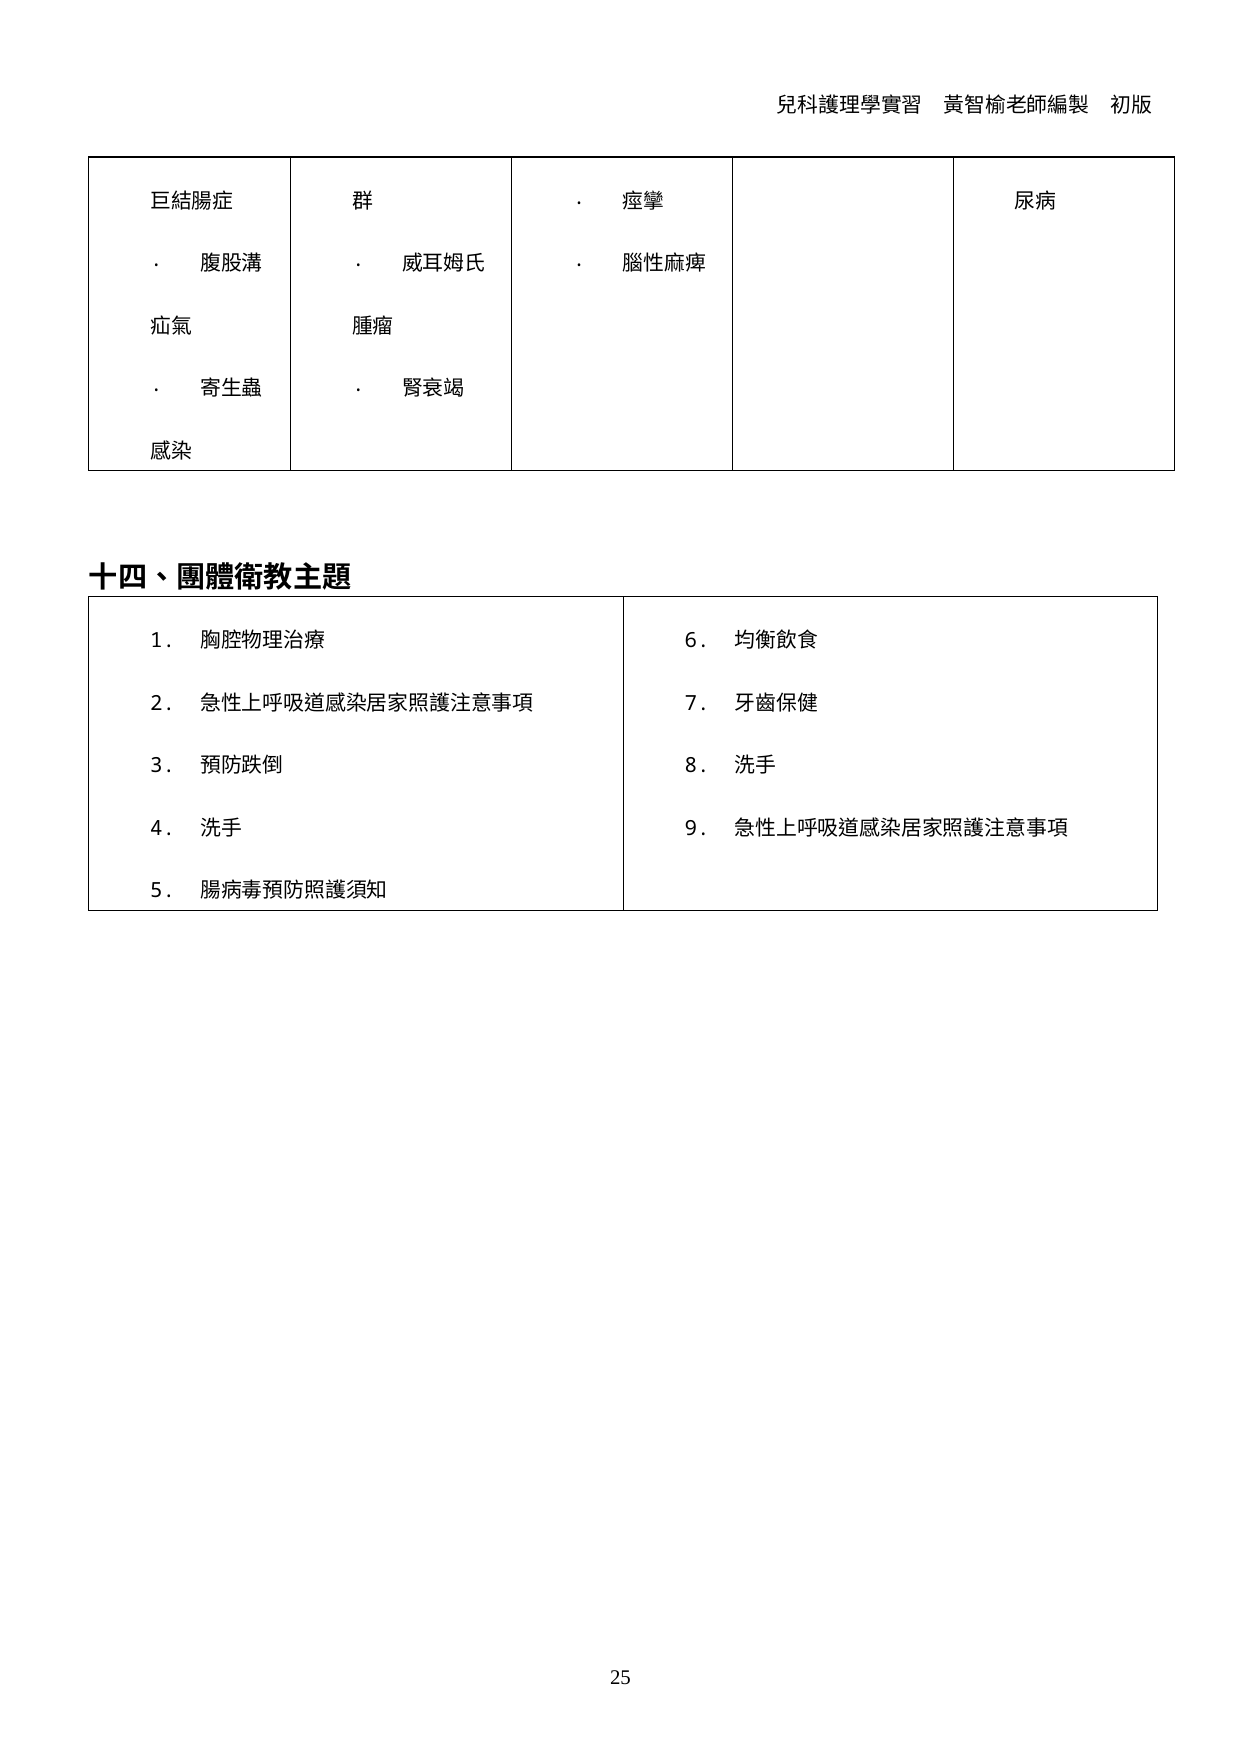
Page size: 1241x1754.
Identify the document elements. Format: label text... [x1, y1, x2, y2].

table_cell 全身性紅斑性狼瘡 先天性甲狀腺功能低下症 第一型糖尿病 [954, 158, 1174, 470]
text 十四、團體衛教主題 [89, 533, 1152, 596]
table_cell 泌尿道感染 急性腎絲球腎炎 腎病症候群 威耳姆氏腫瘤 腎衰竭 [291, 158, 511, 470]
table_header 均衡飲食 牙齒保健 洗手 急性上呼吸道感染居家照護注意事項 [624, 597, 1157, 909]
table_cell [733, 158, 953, 470]
table_header 胸腔物理治療 急性上呼吸道感染居家照護注意事項 預防跌倒 洗手 腸病毒預防照護須知 [89, 597, 623, 909]
table_cell 胃食道逆流 腸胃炎 腸套疊 先天性巨結腸症 腹股溝疝氣 寄生蟲感染 [89, 158, 290, 470]
table_cell 脊柱裂 腦瘤 神經母細胞瘤 腦膜炎 痙攣 腦性麻痺 [512, 158, 732, 470]
